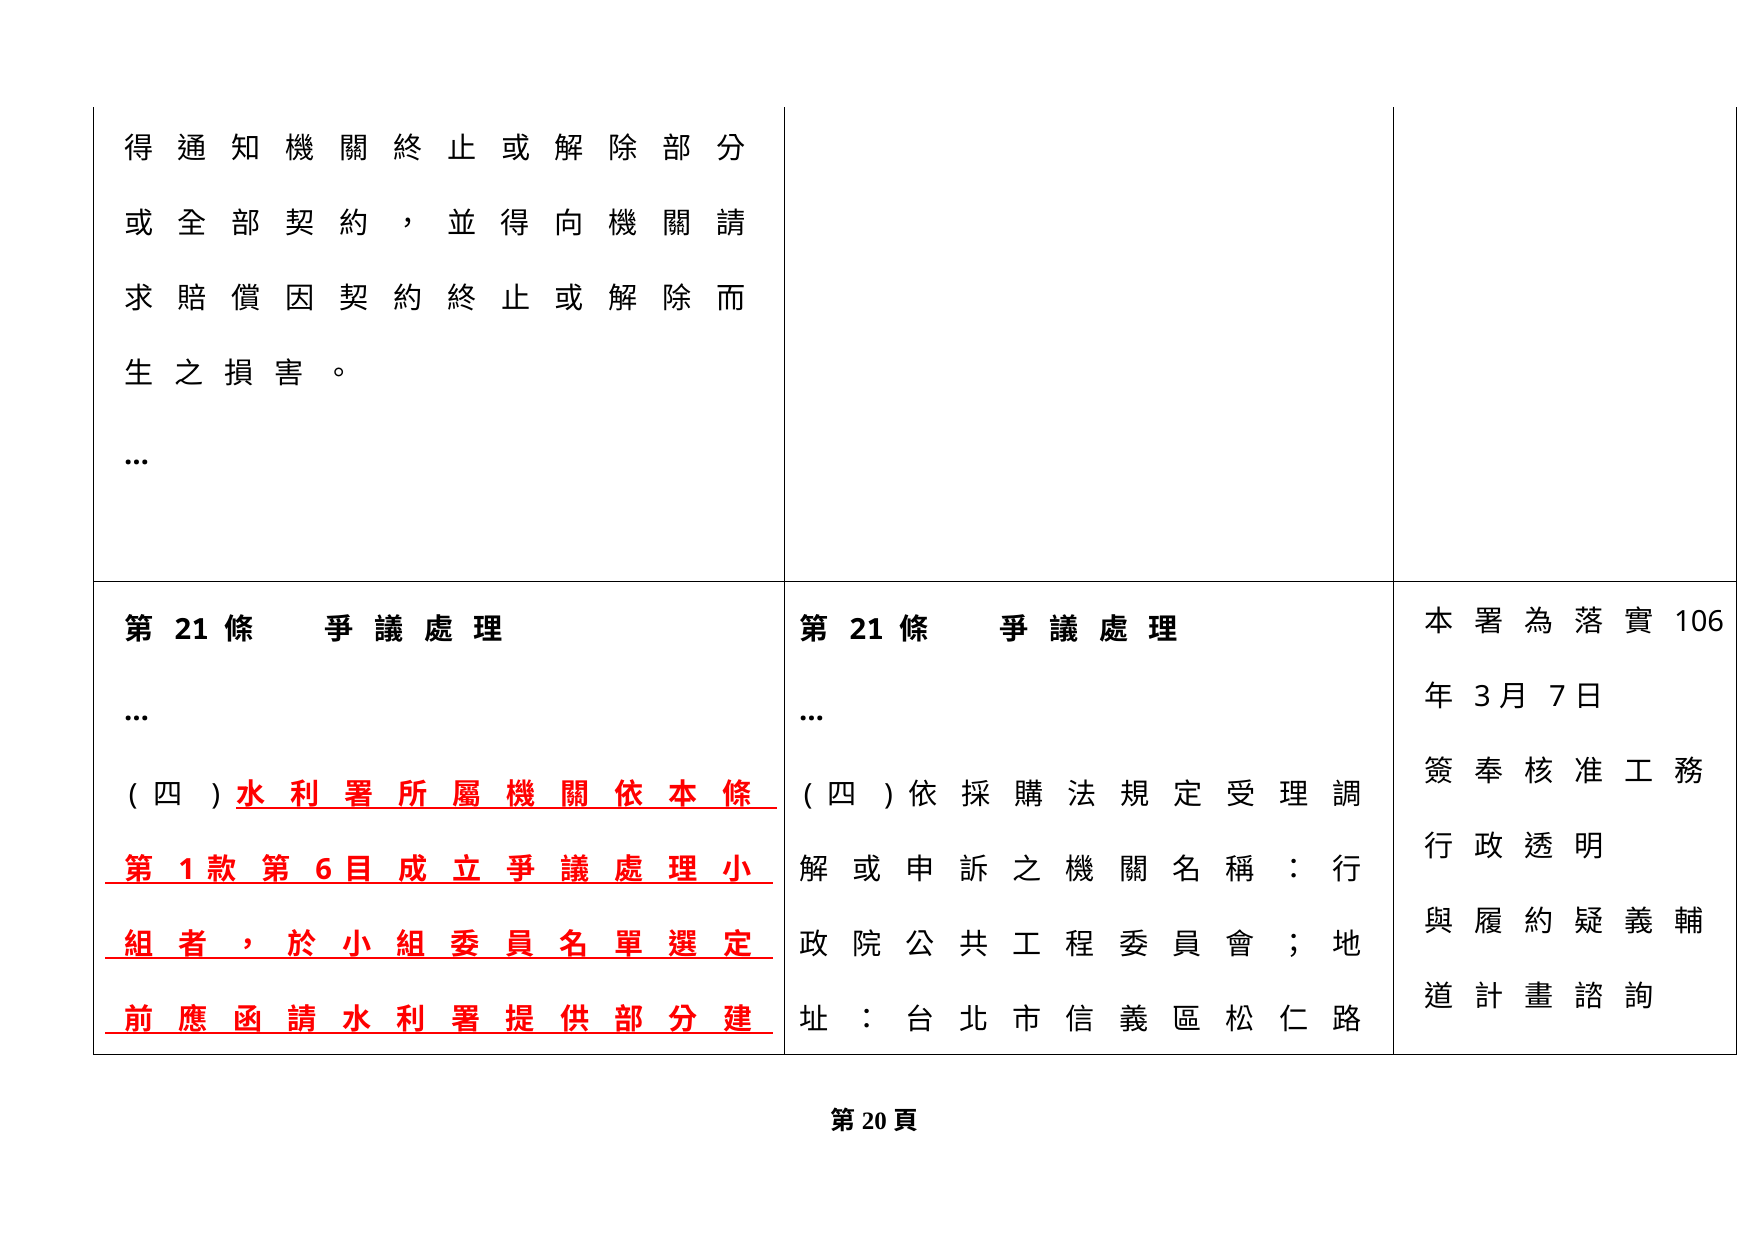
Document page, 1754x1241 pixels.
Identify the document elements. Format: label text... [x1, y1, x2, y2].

table_cell 本署為落實106年3月7日 簽奉核准工務行政透明 與履約疑義輔道計畫諮詢 [1394, 582, 1736, 1054]
table_cell [1394, 107, 1736, 581]
table_cell 第21條 爭議處理 … (四)水利署所屬機關依本條第1款第6目成立爭議處理小組者，於小組委員名單選定前應函請水利署提供部分建 [94, 582, 784, 1054]
table_cell 得通知機關終止或解除部分或全部契約，並得向機關請求賠償因契約終止或解除而生之損害。 … [94, 107, 784, 581]
table_cell [785, 107, 1393, 581]
table_cell 第21條 爭議處理 … (四)依採購法規定受理調解或申訴之機關名稱：行政院公共工程委員會；地址：台北市信義區松仁路 [785, 582, 1393, 1054]
